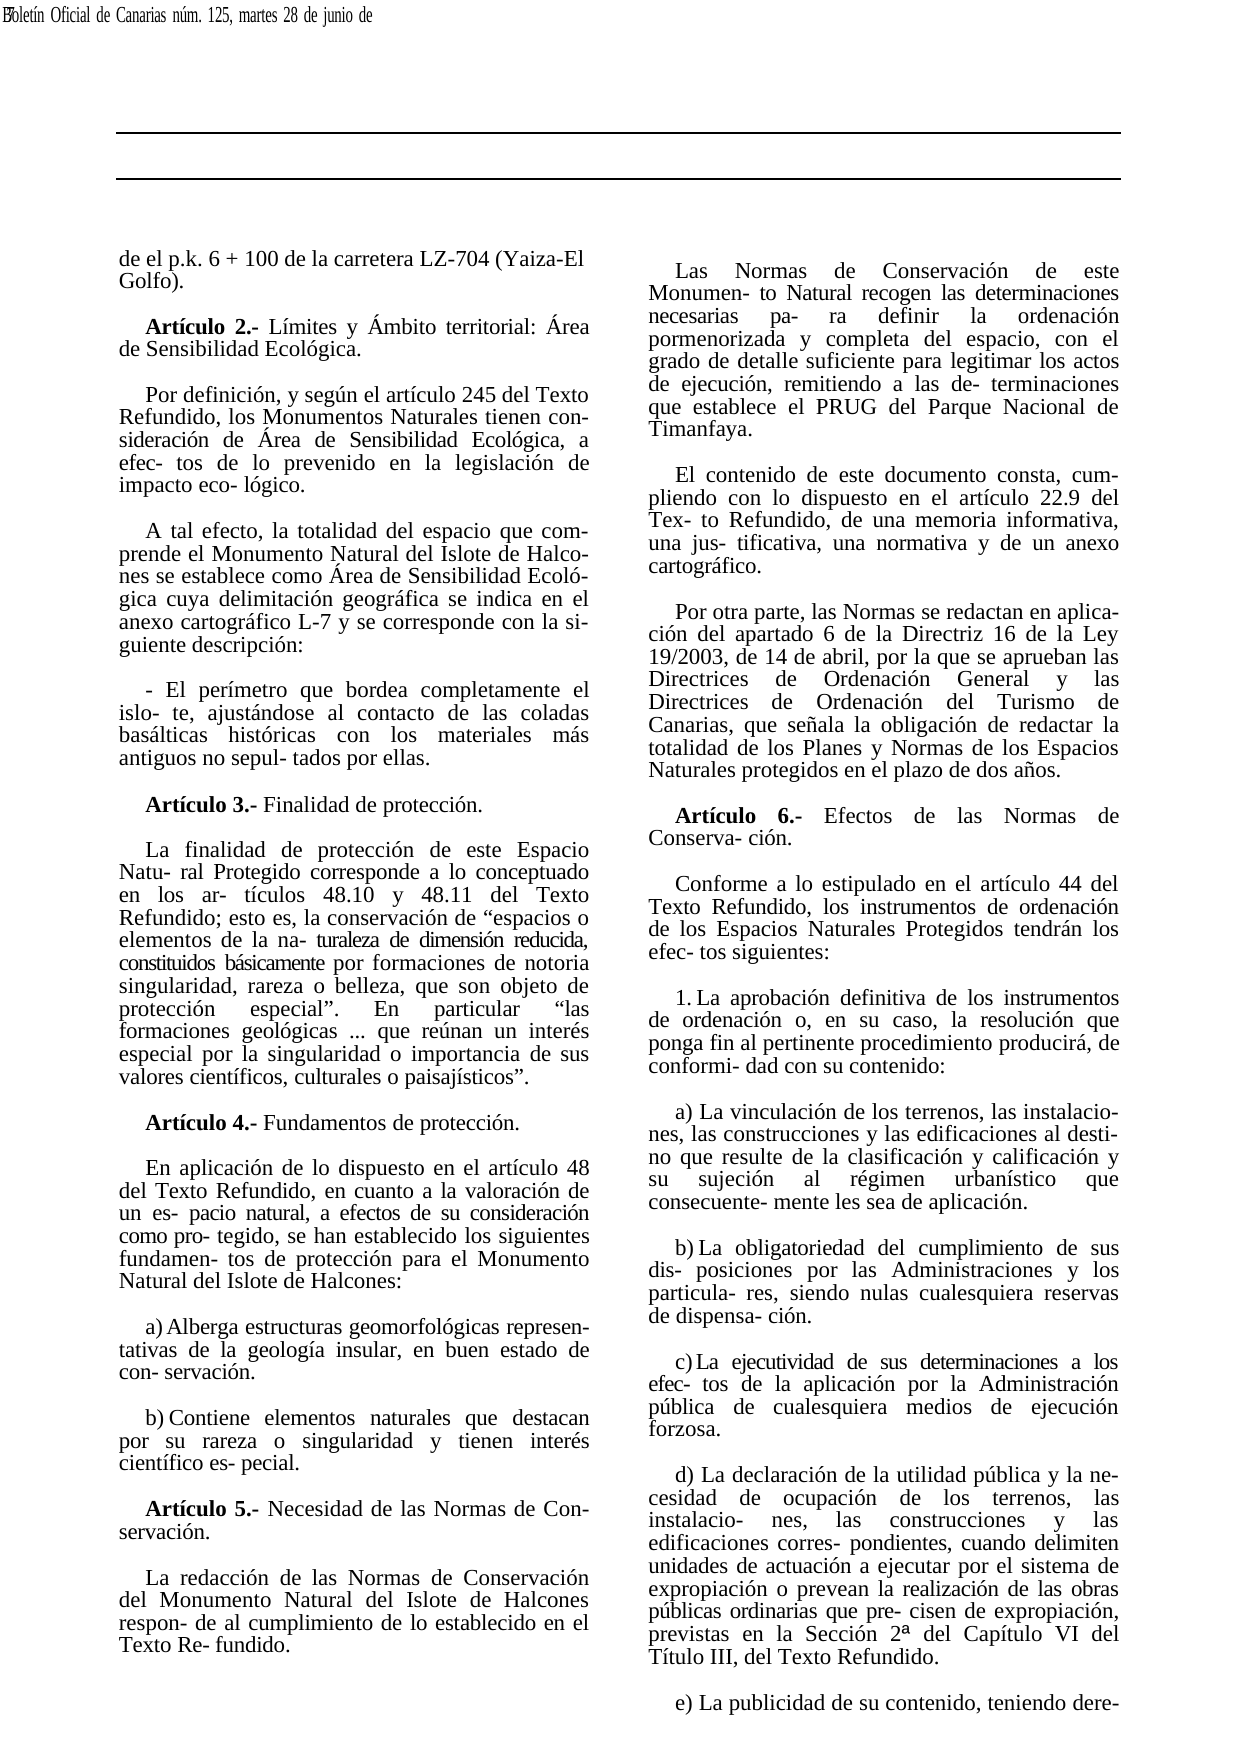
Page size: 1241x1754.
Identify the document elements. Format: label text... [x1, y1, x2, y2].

text Por otra parte, las Normas se redactan en aplica- ción del apartado 6 de la Directriz 16 de la Ley 19/2003, de 14 de abril, por la que se aprueban las Directrices de Ordenación General y las Directrices de Ordenación del Turismo de Canarias, que señala la obligación de redactar la totalidad de los Planes y Normas de los Espacios Naturales protegidos en el plazo de dos años. [648, 601, 1119, 783]
text Artículo 5.- Necesidad de las Normas de Con- servación. [119, 1499, 589, 1544]
text - El perímetro que bordea completamente el islo- te, ajustándose al contacto de las coladas basálticas históricas con los materiales más antiguos no sepul- tados por ellas. [119, 680, 589, 771]
text Artículo 6.- Efectos de las Normas de Conserva- ción. [648, 806, 1119, 851]
text La redacción de las Normas de Conservación del Monumento Natural del Islote de Halcones respon- de al cumplimiento de lo establecido en el Texto Re- fundido. [119, 1567, 589, 1658]
text Artículo 4.- Fundamentos de protección. [145, 1109, 594, 1135]
list La obligatoriedad del cumplimiento de sus dis- posiciones por las Administraciones y los particula- res, siendo nulas cualesquiera reservas de dispensa- ción. [648, 1237, 1119, 1328]
list La publicidad de su contenido, teniendo dere- [648, 1692, 1119, 1714]
text Artículo 2.- Límites y Ámbito territorial: Área de Sensibilidad Ecológica. [119, 316, 590, 362]
text de el p.k. 6 + 100 de la carretera LZ-704 (Yaiza-El Golfo). [119, 248, 594, 293]
text El contenido de este documento consta, cum- pliendo con lo dispuesto en el artículo 22.9 del Tex- to Refundido, de una memoria informativa, una jus- tificativa, una normativa y de un anexo cartográfico. [648, 465, 1119, 578]
list Contiene elementos naturales que destacan por su rareza o singularidad y tienen interés científico es- pecial. [119, 1408, 590, 1476]
text Por definición, y según el artículo 245 del Texto Refundido, los Monumentos Naturales tienen con- sideración de Área de Sensibilidad Ecológica, a efec- tos de lo prevenido en la legislación de impacto eco- lógico. [119, 384, 589, 498]
list La aprobación definitiva de los instrumentos de ordenación o, en su caso, la resolución que ponga fin al pertinente procedimiento producirá, de conformi- dad con su contenido: [648, 987, 1120, 1078]
text Artículo 3.- Finalidad de protección. [145, 791, 594, 817]
text Conforme a lo estipulado en el artículo 44 del Texto Refundido, los instrumentos de ordenación de los Espacios Naturales Protegidos tendrán los efec- tos siguientes: [648, 874, 1119, 964]
list La vinculación de los terrenos, las instalacio- nes, las construcciones y las edificaciones al desti- no que resulte de la clasificación y calificación y su sujeción al régimen urbanístico que consecuente- mente les sea de aplicación. [648, 1101, 1119, 1214]
text A tal efecto, la totalidad del espacio que com- prende el Monumento Natural del Islote de Halco- nes se establece como Área de Sensibilidad Ecoló- gica cuya delimitación geográfica se indica en el anexo cartográfico L-7 y se corresponde con la si- guiente descripción: [119, 521, 589, 657]
list Alberga estructuras geomorfológicas represen- tativas de la geología insular, en buen estado de con- servación. [119, 1317, 589, 1385]
list La declaración de la utilidad pública y la ne- cesidad de ocupación de los terrenos, las instalacio- nes, las construcciones y las edificaciones corres- pondientes, cuando delimiten unidades de actuación a ejecutar por el sistema de expropiación o prevean la realización de las obras públicas ordinarias que pre- cisen de expropiación, previstas en la Sección 2ª del Capítulo VI del Título III, del Texto Refundido. [648, 1465, 1119, 1669]
text En aplicación de lo dispuesto en el artículo 48 del Texto Refundido, en cuanto a la valoración de un es- pacio natural, a efectos de su consideración como pro- tegido, se han establecido los siguientes fundamen- tos de protección para el Monumento Natural del Islote de Halcones: [119, 1158, 590, 1294]
text La finalidad de protección de este Espacio Natu- ral Protegido corresponde a lo conceptuado en los ar- tículos 48.10 y 48.11 del Texto Refundido; esto es, la conservación de “espacios o elementos de la na- turaleza de dimensión reducida, constituidos básicamente por formaciones de notoria singularidad, rareza o belleza, que son objeto de protección especial”. En particular “las formaciones geológicas ... que reúnan un interés especial por la singularidad o importancia de sus valores científicos, culturales o paisajísticos”. [119, 839, 589, 1089]
list La ejecutividad de sus determinaciones a los efec- tos de la aplicación por la Administración pública de cualesquiera medios de ejecución forzosa. [648, 1351, 1119, 1442]
text Las Normas de Conservación de este Monumen- to Natural recogen las determinaciones necesarias pa- ra definir la ordenación pormenorizada y completa del espacio, con el grado de detalle suficiente para legitimar los actos de ejecución, remitiendo a las de- terminaciones que establece el PRUG del Parque Nacional de Timanfaya. [648, 260, 1119, 442]
